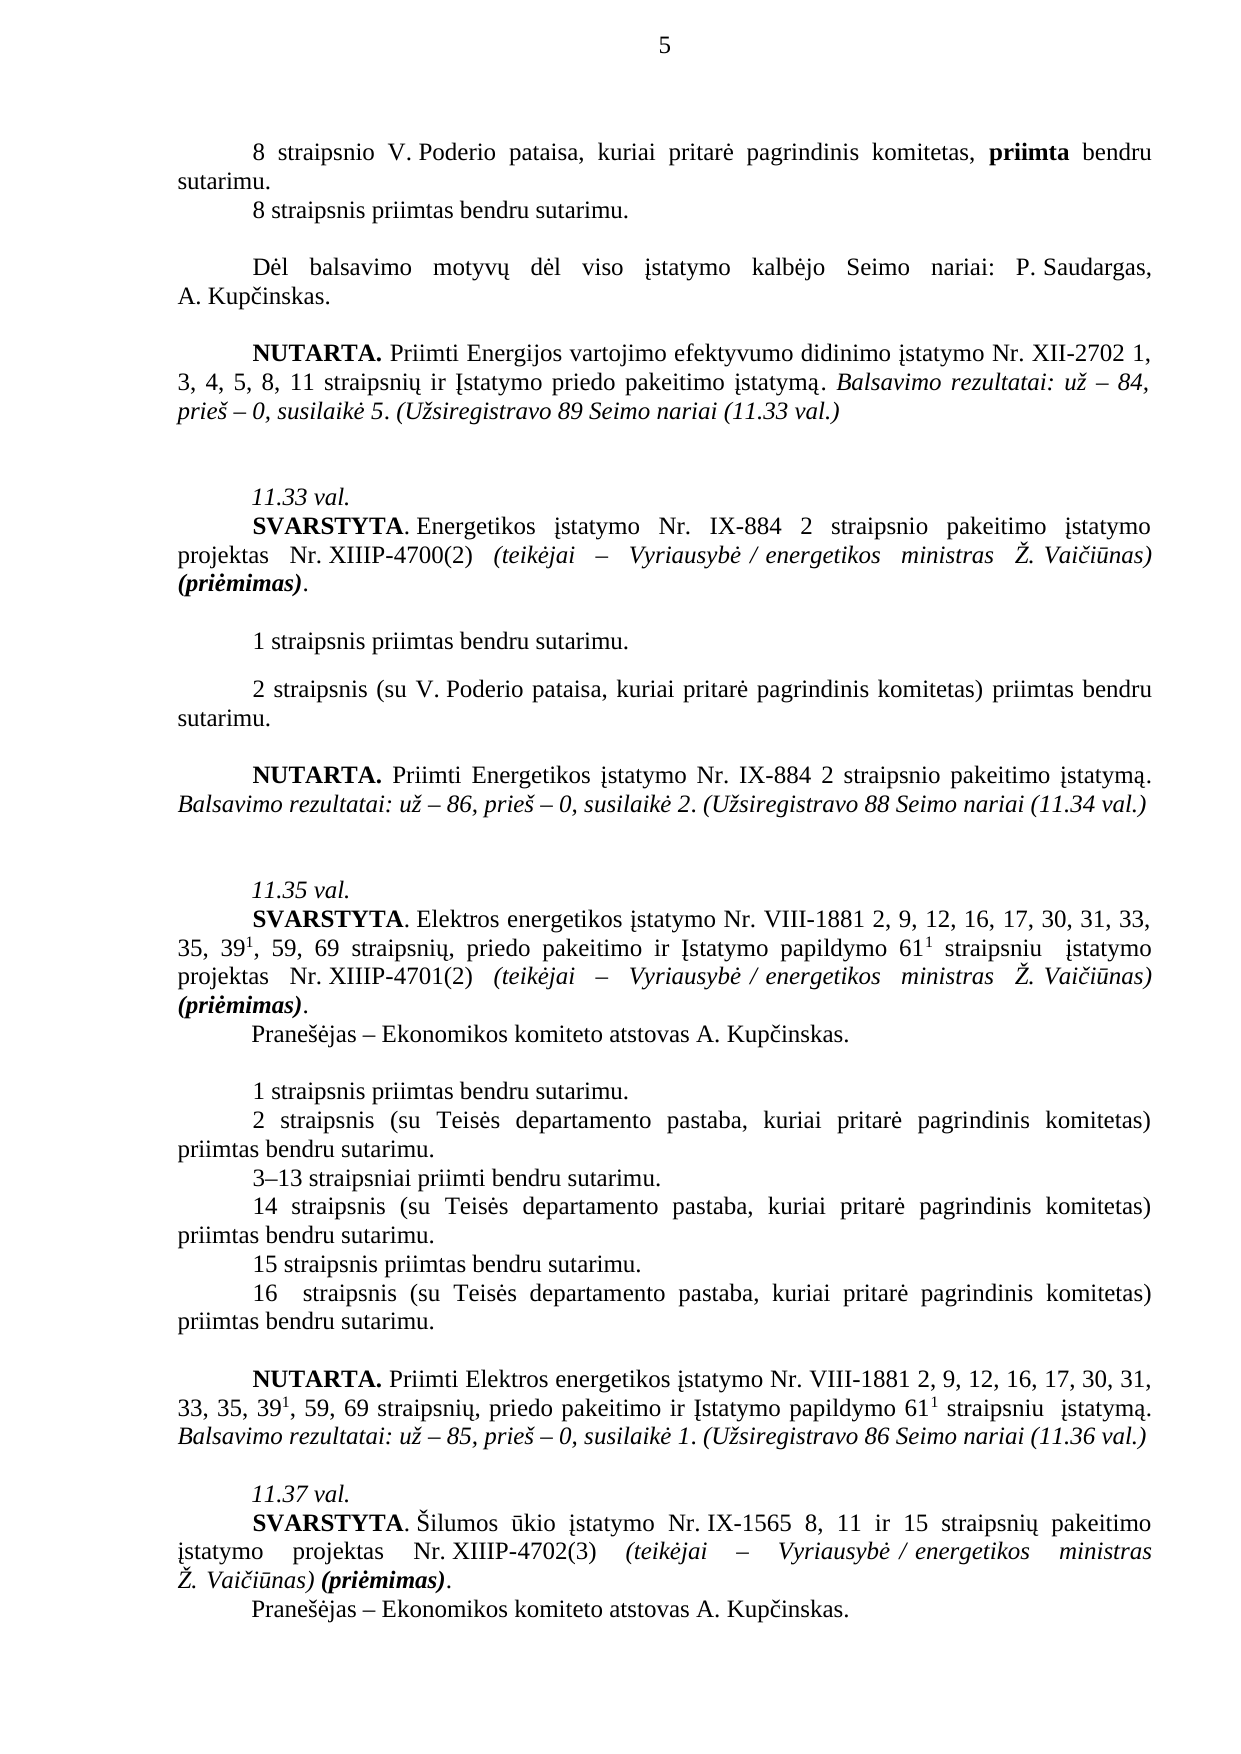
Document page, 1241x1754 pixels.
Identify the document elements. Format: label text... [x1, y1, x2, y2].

text SVARSTYTA. Elektros energetikos įstatymo Nr. VIII-1881 2, 9, 12, 16, 17, 30, 31, 33, 35, 391, 59, 69 straipsnių, priedo pakeitimo ir Įstatymo papildymo 611 straipsniu įstatymo projektas Nr. XIIIP-4701(2) (teikėjai – Vyriausybė / energetikos ministras Ž. Vaičiūnas) (priėmimas). [177, 904, 1152, 1019]
text 11.35 val. [177, 875, 1152, 904]
text 2 straipsnis (su Teisės departamento pastaba, kuriai pritarė pagrindinis komitetas) priimtas bendru sutarimu. [177, 1105, 1152, 1163]
text NUTARTA. Priimti Elektros energetikos įstatymo Nr. VIII-1881 2, 9, 12, 16, 17, 30, 31, 33, 35, 391, 59, 69 straipsnių, priedo pakeitimo ir Įstatymo papildymo 611 straipsniu įstatymą. Balsavimo rezultatai: už – 85, prieš – 0, susilaikė 1. (Užsiregistravo 86 Seimo nariai (11.36 val.) [177, 1364, 1152, 1450]
text 2 straipsnis (su V. Poderio pataisa, kuriai pritarė pagrindinis komitetas) priimtas bendru sutarimu. [177, 674, 1152, 731]
text Dėl balsavimo motyvų dėl viso įstatymo kalbėjo Seimo nariai: P. Saudargas, A. Kupčinskas. [177, 252, 1152, 310]
text 1 straipsnis priimtas bendru sutarimu. [177, 1076, 1152, 1105]
text 15 straipsnis priimtas bendru sutarimu. [177, 1249, 1152, 1278]
text Pranešėjas – Ekonomikos komiteto atstovas A. Kupčinskas. [177, 1594, 1152, 1623]
text SVARSTYTA. Energetikos įstatymo Nr. IX-884 2 straipsnio pakeitimo įstatymo projektas Nr. XIIIP-4700(2) (teikėjai – Vyriausybė / energetikos ministras Ž. Vaičiūnas) (priėmimas). [177, 511, 1152, 597]
text 16 straipsnis (su Teisės departamento pastaba, kuriai pritarė pagrindinis komitetas) priimtas bendru sutarimu. [177, 1278, 1152, 1335]
text Pranešėjas – Ekonomikos komiteto atstovas A. Kupčinskas. [177, 1019, 1152, 1048]
text 14 straipsnis (su Teisės departamento pastaba, kuriai pritarė pagrindinis komitetas) priimtas bendru sutarimu. [177, 1191, 1152, 1249]
text SVARSTYTA. Šilumos ūkio įstatymo Nr. IX-1565 8, 11 ir 15 straipsnių pakeitimo įstatymo projektas Nr. XIIIP-4702(3) (teikėjai – Vyriausybė / energetikos ministras Ž. Vaičiūnas) (priėmimas). [177, 1508, 1152, 1594]
text NUTARTA. Priimti Energetikos įstatymo Nr. IX-884 2 straipsnio pakeitimo įstatymą. Balsavimo rezultatai: už – 86, prieš – 0, susilaikė 2. (Užsiregistravo 88 Seimo nariai (11.34 val.) [177, 760, 1152, 818]
text 8 straipsnis priimtas bendru sutarimu. [177, 195, 1152, 223]
text NUTARTA. Priimti Energijos vartojimo efektyvumo didinimo įstatymo Nr. XII-2702 1, 3, 4, 5, 8, 11 straipsnių ir Įstatymo priedo pakeitimo įstatymą. Balsavimo rezultatai: už – 84, prieš – 0, susilaikė 5. (Užsiregistravo 89 Seimo nariai (11.33 val.) [177, 338, 1152, 425]
text 1 straipsnis priimtas bendru sutarimu. [177, 626, 1152, 655]
text 11.37 val. [177, 1479, 1152, 1508]
text 11.33 val. [177, 482, 1152, 511]
text 8 straipsnio V. Poderio pataisa, kuriai pritarė pagrindinis komitetas, priimta bendru sutarimu. [177, 137, 1152, 195]
text 3–13 straipsniai priimti bendru sutarimu. [177, 1163, 1152, 1191]
